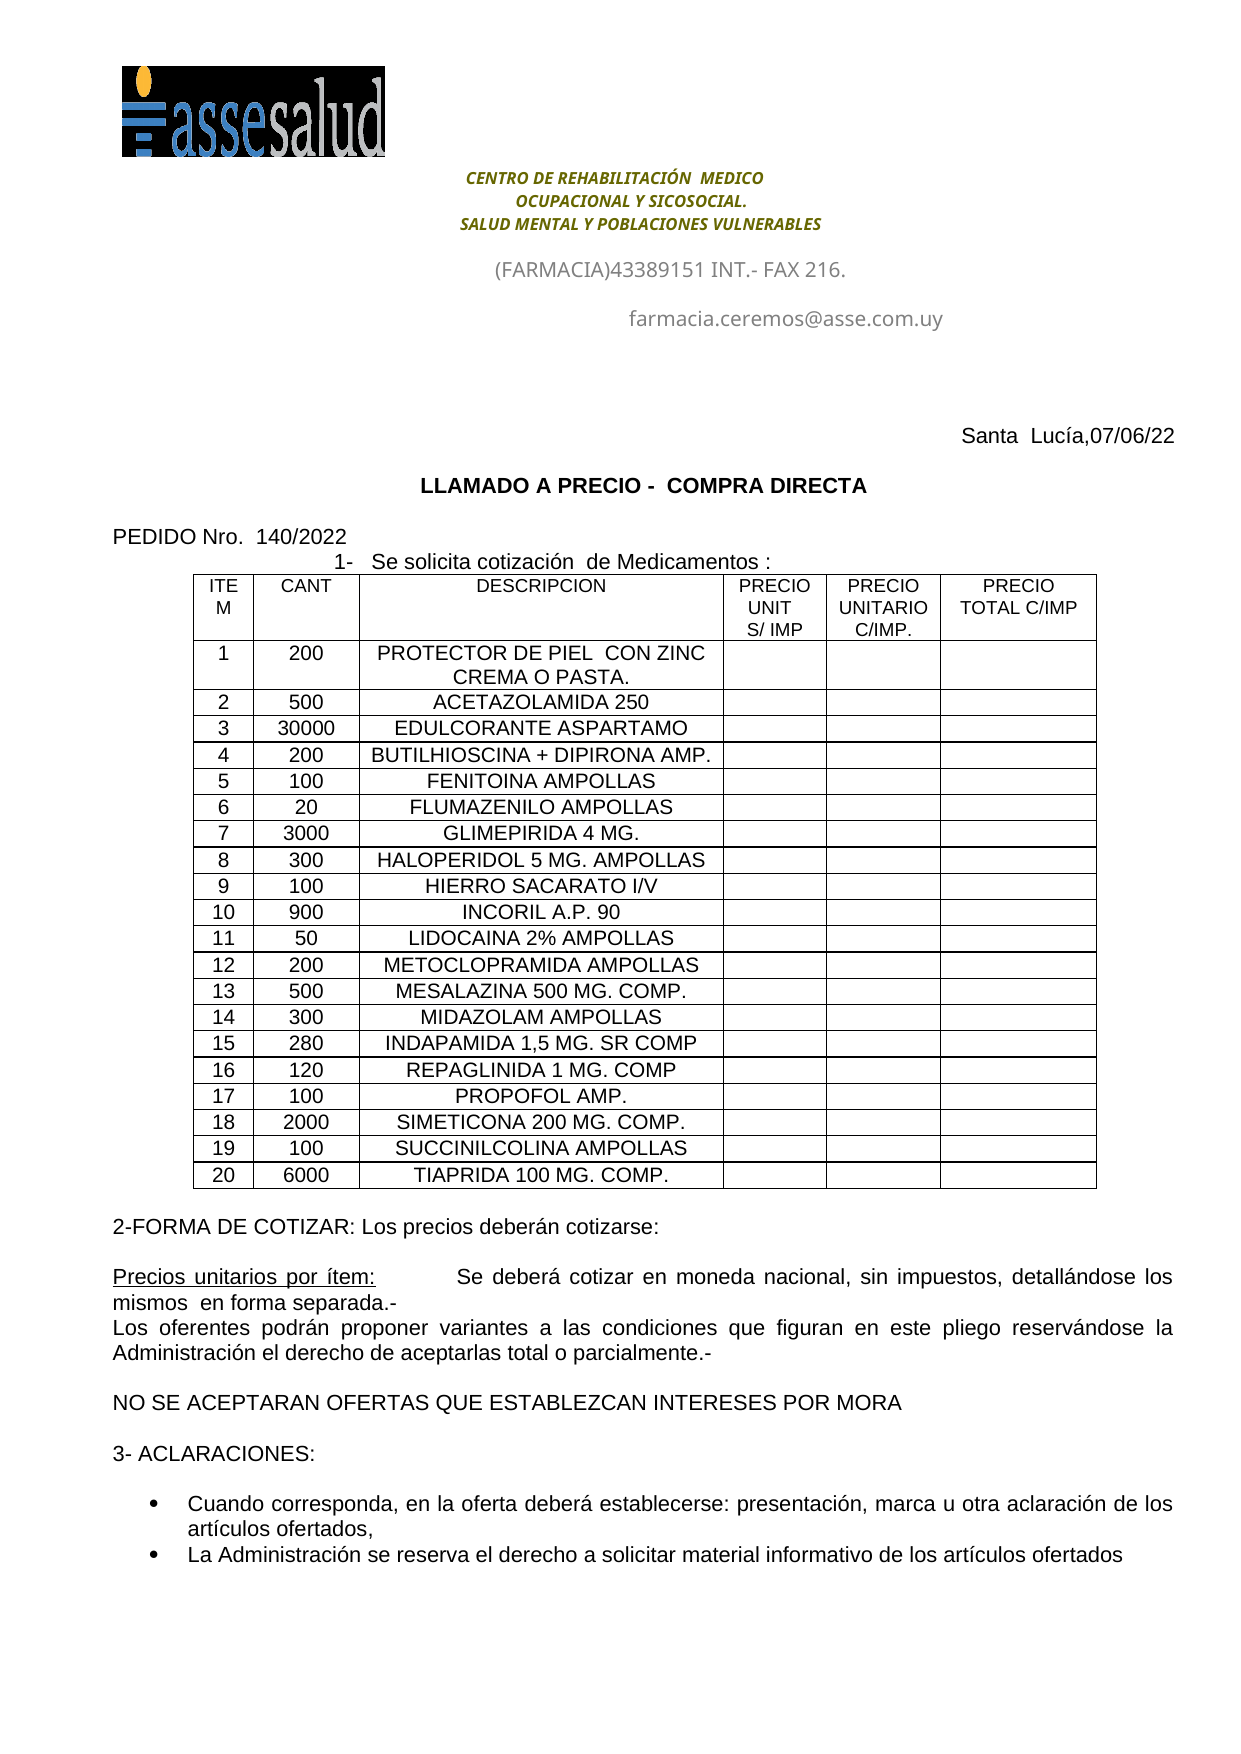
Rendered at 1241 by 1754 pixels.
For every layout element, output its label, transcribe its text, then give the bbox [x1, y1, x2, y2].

table_cell 3000 [254, 821, 359, 846]
table_cell [941, 1136, 1096, 1161]
table_cell [941, 821, 1096, 846]
table_cell 1 [194, 641, 253, 689]
table_cell 200 [254, 743, 359, 768]
table_cell [941, 1058, 1096, 1083]
table_cell 3 [194, 716, 253, 741]
table_cell [941, 1031, 1096, 1056]
table_cell 100 [254, 1084, 359, 1109]
table_cell [941, 874, 1096, 899]
table_cell [941, 979, 1096, 1004]
table_cell [827, 795, 940, 820]
table_cell [941, 716, 1096, 741]
table_cell [827, 769, 940, 794]
table_cell [724, 821, 826, 846]
table_cell [827, 743, 940, 768]
table_cell TIAPRIDA 100 MG. COMP. [360, 1163, 723, 1188]
table_cell [724, 795, 826, 820]
table_cell [827, 1058, 940, 1083]
table_cell 8 [194, 848, 253, 873]
table_cell 200 [254, 953, 359, 978]
table_cell [827, 821, 940, 846]
table_cell 300 [254, 848, 359, 873]
text Precios unitarios por ítem: Se deberá cotizar en moneda nacional, sin impuestos, detallándose los mismos en forma separada.- [112, 1264, 1175, 1315]
list Cuando corresponda, en la oferta deberá establecerse: presentación, marca u otra aclaración de los artículos ofertados, [150, 1491, 1175, 1542]
table_header ITEM [194, 575, 253, 640]
table_cell [724, 716, 826, 741]
table_cell 19 [194, 1136, 253, 1161]
table_cell HIERRO SACARATO I/V [360, 874, 723, 899]
table_cell [724, 900, 826, 925]
table_cell [941, 926, 1096, 951]
table_cell 13 [194, 979, 253, 1004]
table_cell REPAGLINIDA 1 MG. COMP [360, 1058, 723, 1083]
table_cell 50 [254, 926, 359, 951]
table_cell ACETAZOLAMIDA 250 [360, 690, 723, 715]
table_header DESCRIPCION [360, 575, 723, 640]
table_cell 12 [194, 953, 253, 978]
table_cell 30000 [254, 716, 359, 741]
text NO SE ACEPTARAN OFERTAS QUE ESTABLEZCAN INTERESES POR MORA [112, 1390, 1175, 1416]
text Los oferentes podrán proponer variantes a las condiciones que figuran en este pliego reservándose la Administración el derecho de aceptarlas total o parcialmente.- [112, 1315, 1175, 1365]
table_cell 280 [254, 1031, 359, 1056]
table_cell 16 [194, 1058, 253, 1083]
table_cell [724, 848, 826, 873]
table_cell [941, 848, 1096, 873]
text 3- ACLARACIONES: [112, 1441, 1175, 1466]
table_cell [827, 1084, 940, 1109]
table_cell 18 [194, 1110, 253, 1135]
table_cell 100 [254, 1136, 359, 1161]
table_header PRECIO UNITARIO C/IMP. [827, 575, 940, 640]
table_cell [724, 641, 826, 689]
table_cell 2 [194, 690, 253, 715]
table_cell [724, 926, 826, 951]
table_header PRECIO TOTAL C/IMP [941, 575, 1096, 640]
table_cell 2000 [254, 1110, 359, 1135]
table_cell 6 [194, 795, 253, 820]
table_cell [724, 1163, 826, 1188]
table_cell MIDAZOLAM AMPOLLAS [360, 1005, 723, 1030]
table_cell SIMETICONA 200 MG. COMP. [360, 1110, 723, 1135]
table_cell 200 [254, 641, 359, 689]
table_cell 11 [194, 926, 253, 951]
table_cell [941, 953, 1096, 978]
table_cell [827, 1110, 940, 1135]
list La Administración se reserva el derecho a solicitar material informativo de los artículos ofertados [150, 1542, 1175, 1567]
table_cell 900 [254, 900, 359, 925]
table_cell INDAPAMIDA 1,5 MG. SR COMP [360, 1031, 723, 1056]
table_cell 100 [254, 874, 359, 899]
table_cell BUTILHIOSCINA + DIPIRONA AMP. [360, 743, 723, 768]
table_cell 9 [194, 874, 253, 899]
table_cell [827, 1005, 940, 1030]
table_cell [724, 769, 826, 794]
text Santa Lucía,07/06/22 [112, 423, 1175, 448]
table_cell [941, 795, 1096, 820]
table_cell [827, 874, 940, 899]
table_cell MESALAZINA 500 MG. COMP. [360, 979, 723, 1004]
table_cell [724, 690, 826, 715]
table_cell [724, 1084, 826, 1109]
table_cell [941, 1163, 1096, 1188]
table_cell 500 [254, 979, 359, 1004]
text PEDIDO Nro. 140/2022 [112, 524, 1175, 549]
table_cell [941, 1005, 1096, 1030]
text LLAMADO A PRECIO - COMPRA DIRECTA [112, 473, 1175, 498]
table_cell EDULCORANTE ASPARTAMO [360, 716, 723, 741]
table_header CANT [254, 575, 359, 640]
table_cell [827, 926, 940, 951]
text 2-FORMA DE COTIZAR: Los precios deberán cotizarse: [112, 1214, 1175, 1239]
table_cell PROTECTOR DE PIEL CON ZINC CREMA O PASTA. [360, 641, 723, 689]
table_cell 20 [194, 1163, 253, 1188]
table_cell [941, 769, 1096, 794]
table_cell 17 [194, 1084, 253, 1109]
table_cell FLUMAZENILO AMPOLLAS [360, 795, 723, 820]
table_cell 6000 [254, 1163, 359, 1188]
table_cell 7 [194, 821, 253, 846]
table_cell PROPOFOL AMP. [360, 1084, 723, 1109]
table_cell [941, 1110, 1096, 1135]
table_cell [724, 1136, 826, 1161]
table_cell 300 [254, 1005, 359, 1030]
table_cell [827, 1031, 940, 1056]
list Se solicita cotización de Medicamentos : [334, 549, 1175, 574]
table_cell 120 [254, 1058, 359, 1083]
table_cell [724, 1110, 826, 1135]
table_cell [827, 1163, 940, 1188]
table_cell [827, 900, 940, 925]
table_cell METOCLOPRAMIDA AMPOLLAS [360, 953, 723, 978]
table_cell [724, 953, 826, 978]
table_cell FENITOINA AMPOLLAS [360, 769, 723, 794]
table_cell 15 [194, 1031, 253, 1056]
table_header PRECIO UNIT S/ IMP [724, 575, 826, 640]
table_cell 4 [194, 743, 253, 768]
table_cell 100 [254, 769, 359, 794]
table_cell [724, 1031, 826, 1056]
table_cell [724, 1058, 826, 1083]
table_cell [941, 900, 1096, 925]
table_cell [724, 874, 826, 899]
table_cell 5 [194, 769, 253, 794]
table_cell [941, 1084, 1096, 1109]
table_cell [827, 953, 940, 978]
table_cell [724, 979, 826, 1004]
table_cell 14 [194, 1005, 253, 1030]
table_cell [941, 641, 1096, 689]
table_cell INCORIL A.P. 90 [360, 900, 723, 925]
table_cell GLIMEPIRIDA 4 MG. [360, 821, 723, 846]
table_cell [827, 690, 940, 715]
table_cell [724, 743, 826, 768]
table_cell [827, 848, 940, 873]
table_cell [827, 1136, 940, 1161]
table_cell 10 [194, 900, 253, 925]
table_cell HALOPERIDOL 5 MG. AMPOLLAS [360, 848, 723, 873]
table_cell SUCCINILCOLINA AMPOLLAS [360, 1136, 723, 1161]
table_cell 20 [254, 795, 359, 820]
table_cell [724, 1005, 826, 1030]
table_cell LIDOCAINA 2% AMPOLLAS [360, 926, 723, 951]
table_cell [941, 690, 1096, 715]
table_cell [827, 716, 940, 741]
table_cell [827, 641, 940, 689]
table_cell 500 [254, 690, 359, 715]
table_cell [941, 743, 1096, 768]
table_cell [827, 979, 940, 1004]
